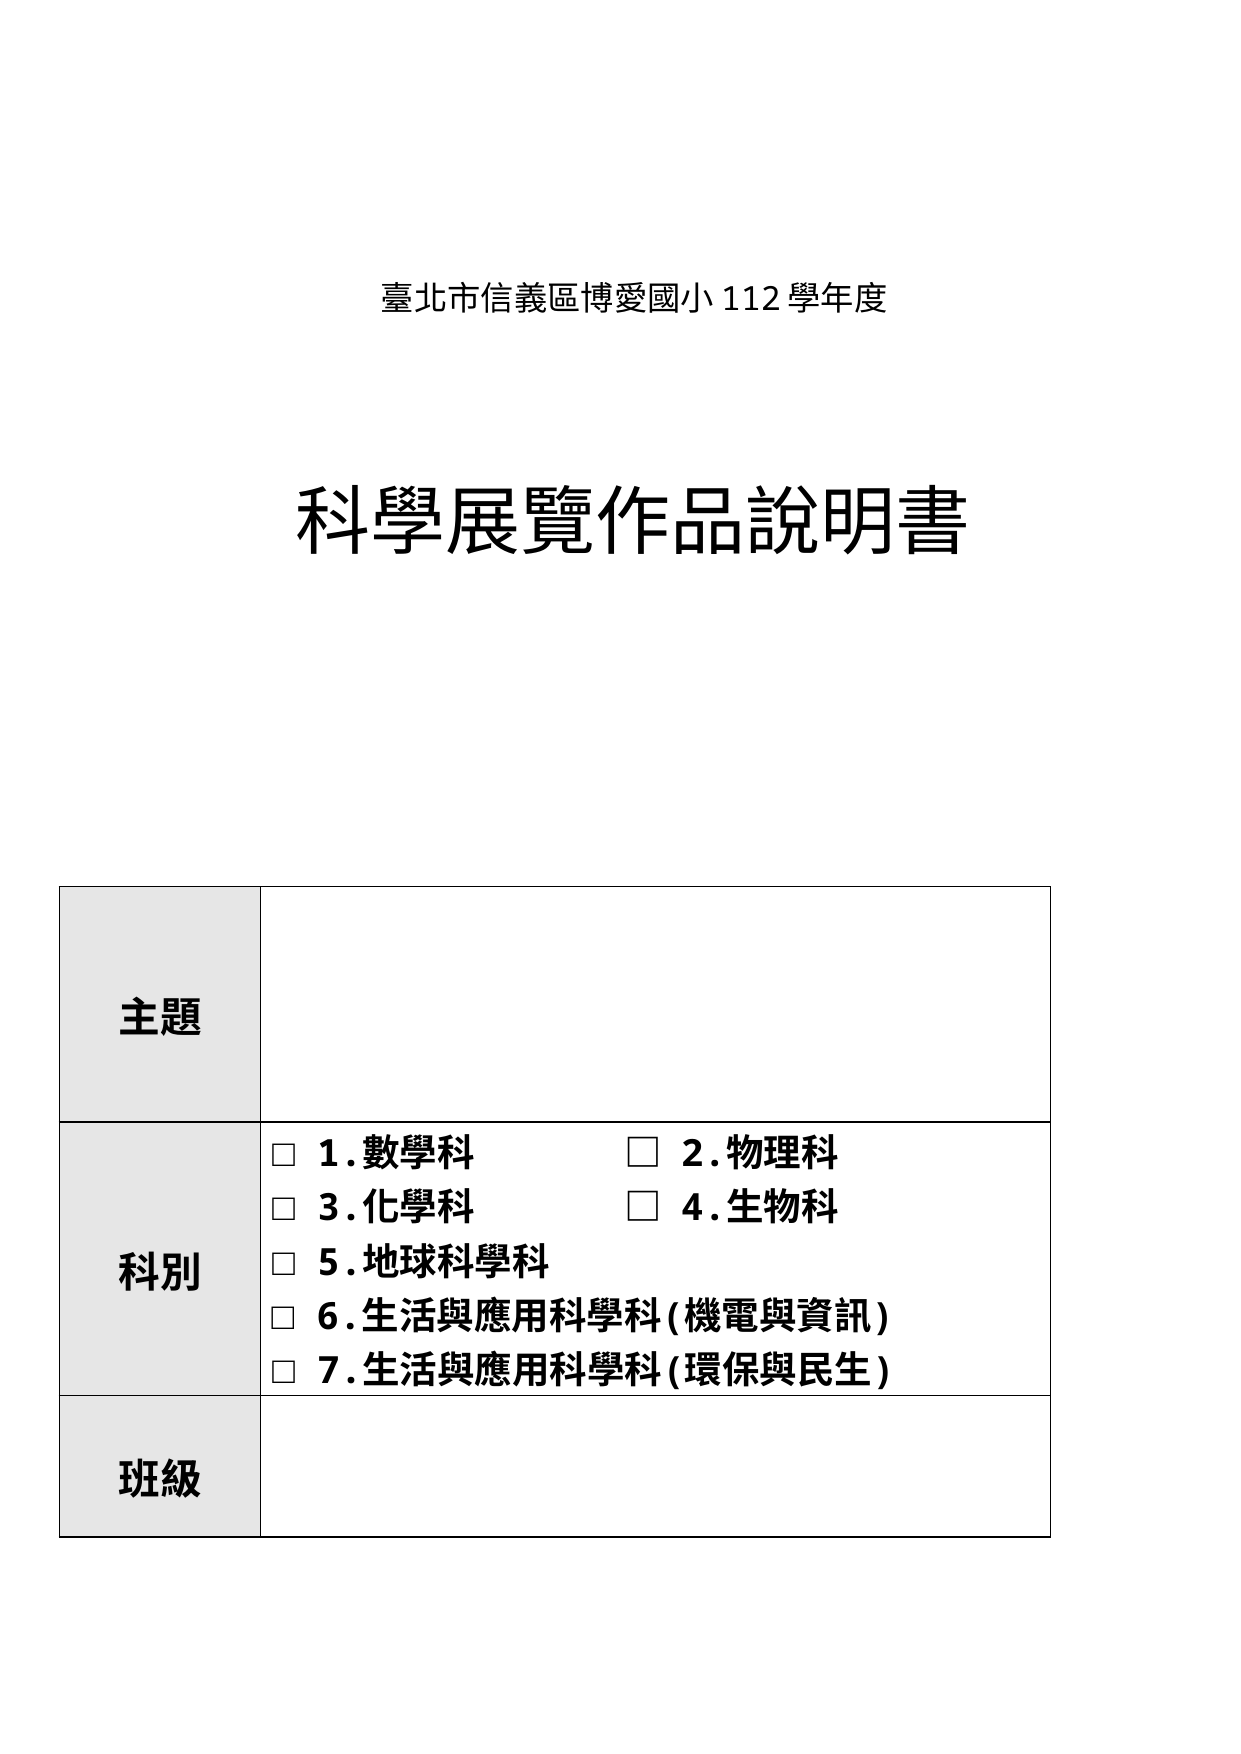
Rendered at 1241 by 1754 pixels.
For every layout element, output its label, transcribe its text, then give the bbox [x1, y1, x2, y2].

text 臺北市信義區博愛國小112學年度 [174, 272, 1094, 320]
table_cell □ 1.數學科 □ 2.物理科 □ 3.化學科 □ 4.生物科 □ 5.地球科學科 □ 6.生活與應用科學科(機電與資訊) □ 7.生活與應用科學科(環保與民生) [261, 1123, 1050, 1395]
table_cell [261, 1396, 1050, 1536]
table_cell 科別 [60, 1123, 260, 1395]
text 科學展覽作品說明書 [261, 462, 1004, 570]
table_cell [1051, 1121, 1104, 1395]
table_header 主題 [60, 887, 260, 1121]
table_cell [1051, 1395, 1104, 1536]
table_cell 班級 [60, 1396, 260, 1536]
table_header [1051, 886, 1104, 1121]
table_header [261, 887, 1050, 1121]
